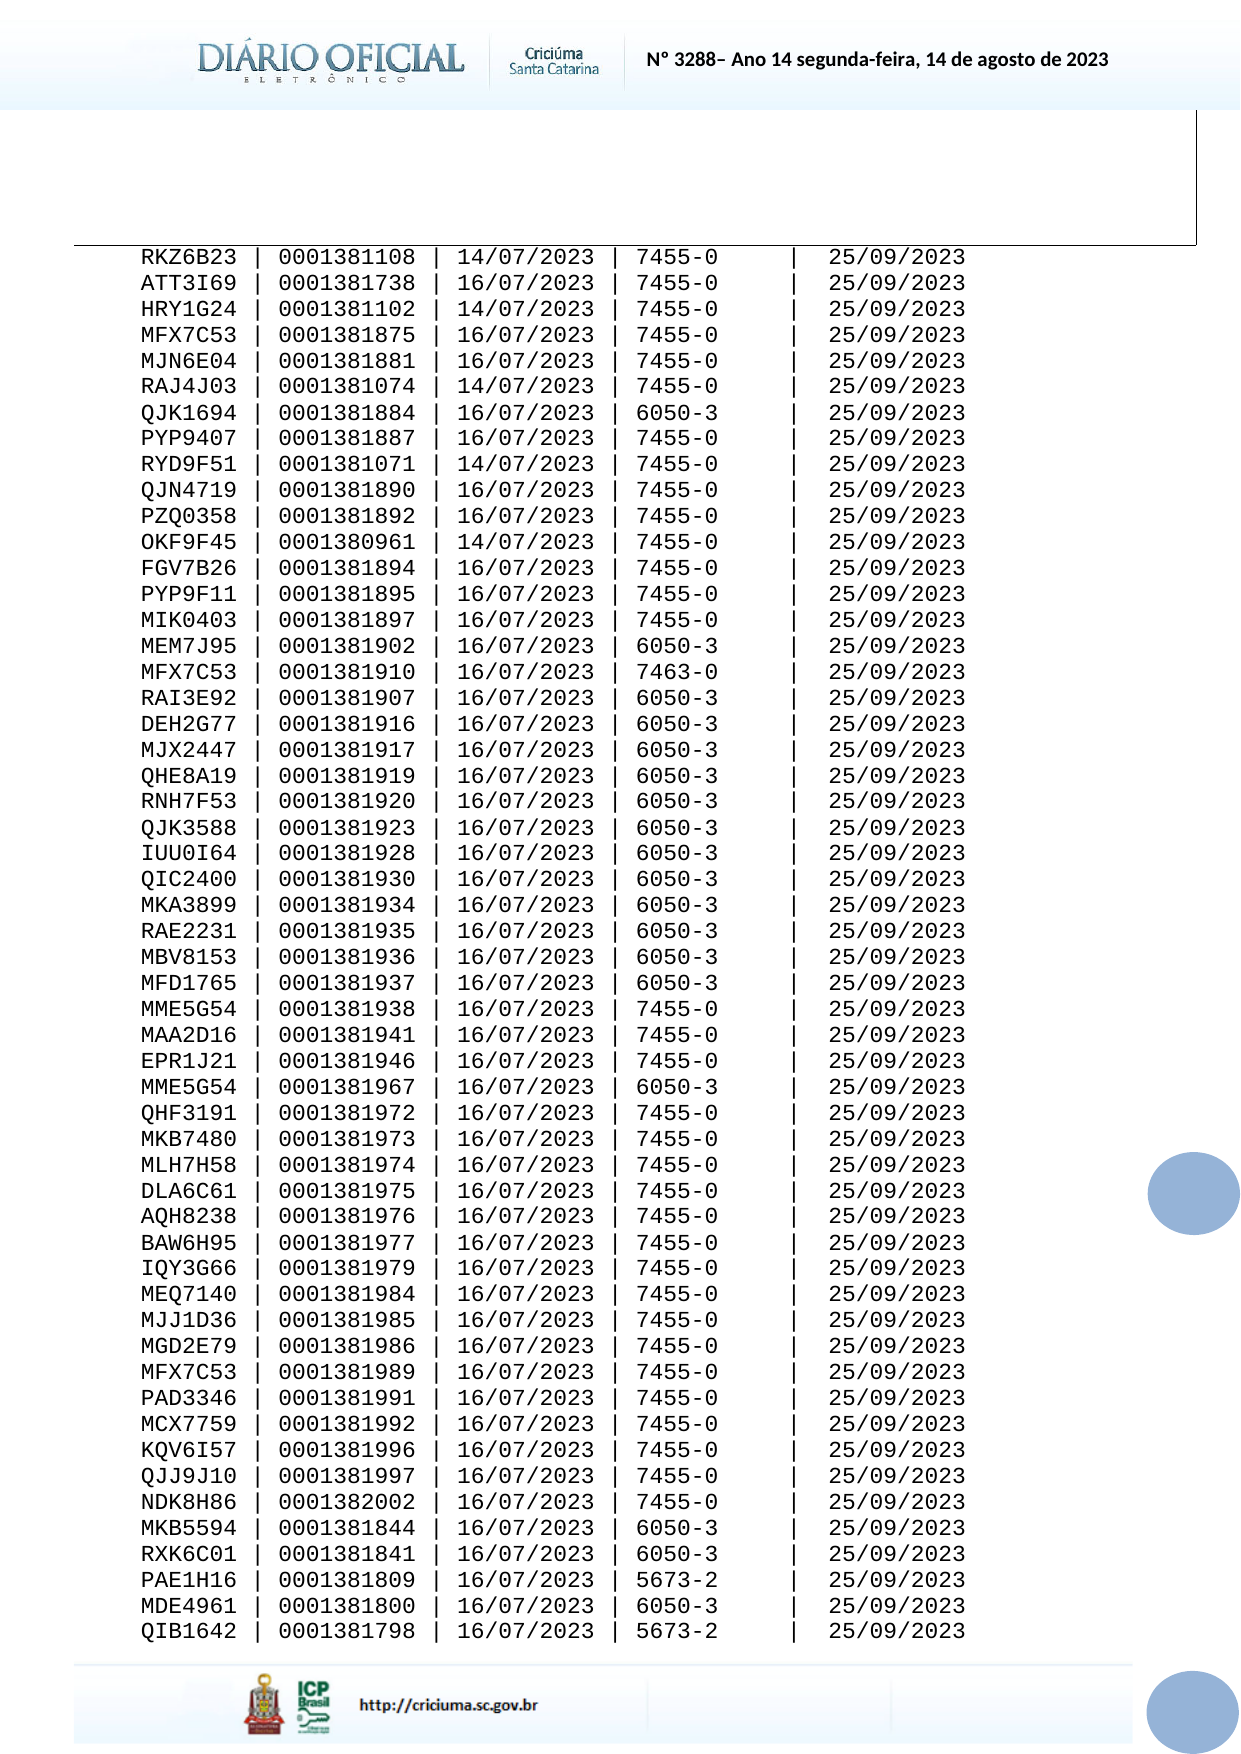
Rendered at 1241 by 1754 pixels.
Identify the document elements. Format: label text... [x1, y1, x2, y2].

text RAJ4J03 | 0001381074 | 14/07/2023 | 7455-0 | 25/09/2023 [44, 375, 1196, 401]
text MKB7480 | 0001381973 | 16/07/2023 | 7455-0 | 25/09/2023 [44, 1127, 1196, 1153]
text MAA2D16 | 0001381941 | 16/07/2023 | 7455-0 | 25/09/2023 [44, 1023, 1196, 1049]
text MJX2447 | 0001381917 | 16/07/2023 | 6050-3 | 25/09/2023 [44, 738, 1196, 764]
text PYP9F11 | 0001381895 | 16/07/2023 | 7455-0 | 25/09/2023 [44, 582, 1196, 608]
text PAE1H16 | 0001381809 | 16/07/2023 | 5673-2 | 25/09/2023 [44, 1568, 1196, 1594]
text MKA3899 | 0001381934 | 16/07/2023 | 6050-3 | 25/09/2023 [44, 894, 1196, 919]
text RAI3E92 | 0001381907 | 16/07/2023 | 6050-3 | 25/09/2023 [44, 686, 1196, 712]
text MBV8153 | 0001381936 | 16/07/2023 | 6050-3 | 25/09/2023 [44, 946, 1196, 971]
text IQY3G66 | 0001381979 | 16/07/2023 | 7455-0 | 25/09/2023 [44, 1257, 1196, 1283]
text DEH2G77 | 0001381916 | 16/07/2023 | 6050-3 | 25/09/2023 [44, 712, 1196, 738]
text EPR1J21 | 0001381946 | 16/07/2023 | 7455-0 | 25/09/2023 [44, 1049, 1196, 1075]
text KQV6I57 | 0001381996 | 16/07/2023 | 7455-0 | 25/09/2023 [44, 1438, 1196, 1464]
text PZQ0358 | 0001381892 | 16/07/2023 | 7455-0 | 25/09/2023 [44, 504, 1196, 531]
text IUU0I64 | 0001381928 | 16/07/2023 | 6050-3 | 25/09/2023 [44, 842, 1196, 868]
text MEQ7140 | 0001381984 | 16/07/2023 | 7455-0 | 25/09/2023 [44, 1283, 1196, 1309]
text MGD2E79 | 0001381986 | 16/07/2023 | 7455-0 | 25/09/2023 [44, 1334, 1196, 1361]
text HRY1G24 | 0001381102 | 14/07/2023 | 7455-0 | 25/09/2023 [44, 297, 1196, 323]
text QIC2400 | 0001381930 | 16/07/2023 | 6050-3 | 25/09/2023 [44, 868, 1196, 894]
text OKF9F45 | 0001380961 | 14/07/2023 | 7455-0 | 25/09/2023 [44, 531, 1196, 556]
text MFD1765 | 0001381937 | 16/07/2023 | 6050-3 | 25/09/2023 [44, 971, 1196, 997]
text QIB1642 | 0001381798 | 16/07/2023 | 5673-2 | 25/09/2023 [44, 1620, 1196, 1646]
text QJK1694 | 0001381884 | 16/07/2023 | 6050-3 | 25/09/2023 [44, 401, 1196, 427]
text FGV7B26 | 0001381894 | 16/07/2023 | 7455-0 | 25/09/2023 [44, 556, 1196, 582]
text RNH7F53 | 0001381920 | 16/07/2023 | 6050-3 | 25/09/2023 [44, 790, 1196, 816]
text RAE2231 | 0001381935 | 16/07/2023 | 6050-3 | 25/09/2023 [44, 919, 1196, 946]
text MJJ1D36 | 0001381985 | 16/07/2023 | 7455-0 | 25/09/2023 [44, 1309, 1196, 1334]
text MDE4961 | 0001381800 | 16/07/2023 | 6050-3 | 25/09/2023 [44, 1594, 1196, 1620]
text QHF3191 | 0001381972 | 16/07/2023 | 7455-0 | 25/09/2023 [44, 1101, 1196, 1127]
text PAD3346 | 0001381991 | 16/07/2023 | 7455-0 | 25/09/2023 [44, 1386, 1196, 1412]
text BAW6H95 | 0001381977 | 16/07/2023 | 7455-0 | 25/09/2023 [44, 1231, 1196, 1257]
text PYP9407 | 0001381887 | 16/07/2023 | 7455-0 | 25/09/2023 [44, 427, 1196, 453]
text MIK0403 | 0001381897 | 16/07/2023 | 7455-0 | 25/09/2023 [44, 608, 1196, 634]
text RXK6C01 | 0001381841 | 16/07/2023 | 6050-3 | 25/09/2023 [44, 1542, 1196, 1568]
text MFX7C53 | 0001381875 | 16/07/2023 | 7455-0 | 25/09/2023 [44, 323, 1196, 349]
text MME5G54 | 0001381967 | 16/07/2023 | 6050-3 | 25/09/2023 [44, 1075, 1196, 1101]
text NDK8H86 | 0001382002 | 16/07/2023 | 7455-0 | 25/09/2023 [44, 1490, 1196, 1516]
text MME5G54 | 0001381938 | 16/07/2023 | 7455-0 | 25/09/2023 [44, 997, 1196, 1023]
text MEM7J95 | 0001381902 | 16/07/2023 | 6050-3 | 25/09/2023 [44, 634, 1196, 660]
text AQH8238 | 0001381976 | 16/07/2023 | 7455-0 | 25/09/2023 [44, 1205, 1171, 1231]
text RKZ6B23 | 0001381108 | 14/07/2023 | 7455-0 | 25/09/2023 [44, 245, 1196, 271]
text QJK3588 | 0001381923 | 16/07/2023 | 6050-3 | 25/09/2023 [44, 816, 1196, 842]
text QJN4719 | 0001381890 | 16/07/2023 | 7455-0 | 25/09/2023 [44, 479, 1196, 504]
text RYD9F51 | 0001381071 | 14/07/2023 | 7455-0 | 25/09/2023 [44, 453, 1196, 479]
text QHE8A19 | 0001381919 | 16/07/2023 | 6050-3 | 25/09/2023 [44, 764, 1196, 790]
text MJN6E04 | 0001381881 | 16/07/2023 | 7455-0 | 25/09/2023 [44, 349, 1196, 375]
text MFX7C53 | 0001381910 | 16/07/2023 | 7463-0 | 25/09/2023 [44, 660, 1196, 686]
text MLH7H58 | 0001381974 | 16/07/2023 | 7455-0 | 25/09/2023 [44, 1153, 1180, 1179]
text QJJ9J10 | 0001381997 | 16/07/2023 | 7455-0 | 25/09/2023 [44, 1464, 1196, 1490]
text MKB5594 | 0001381844 | 16/07/2023 | 6050-3 | 25/09/2023 [44, 1516, 1196, 1542]
text MCX7759 | 0001381992 | 16/07/2023 | 7455-0 | 25/09/2023 [44, 1412, 1196, 1438]
text MFX7C53 | 0001381989 | 16/07/2023 | 7455-0 | 25/09/2023 [44, 1361, 1196, 1386]
text DLA6C61 | 0001381975 | 16/07/2023 | 7455-0 | 25/09/2023 [44, 1179, 1150, 1205]
text ATT3I69 | 0001381738 | 16/07/2023 | 7455-0 | 25/09/2023 [44, 271, 1196, 297]
